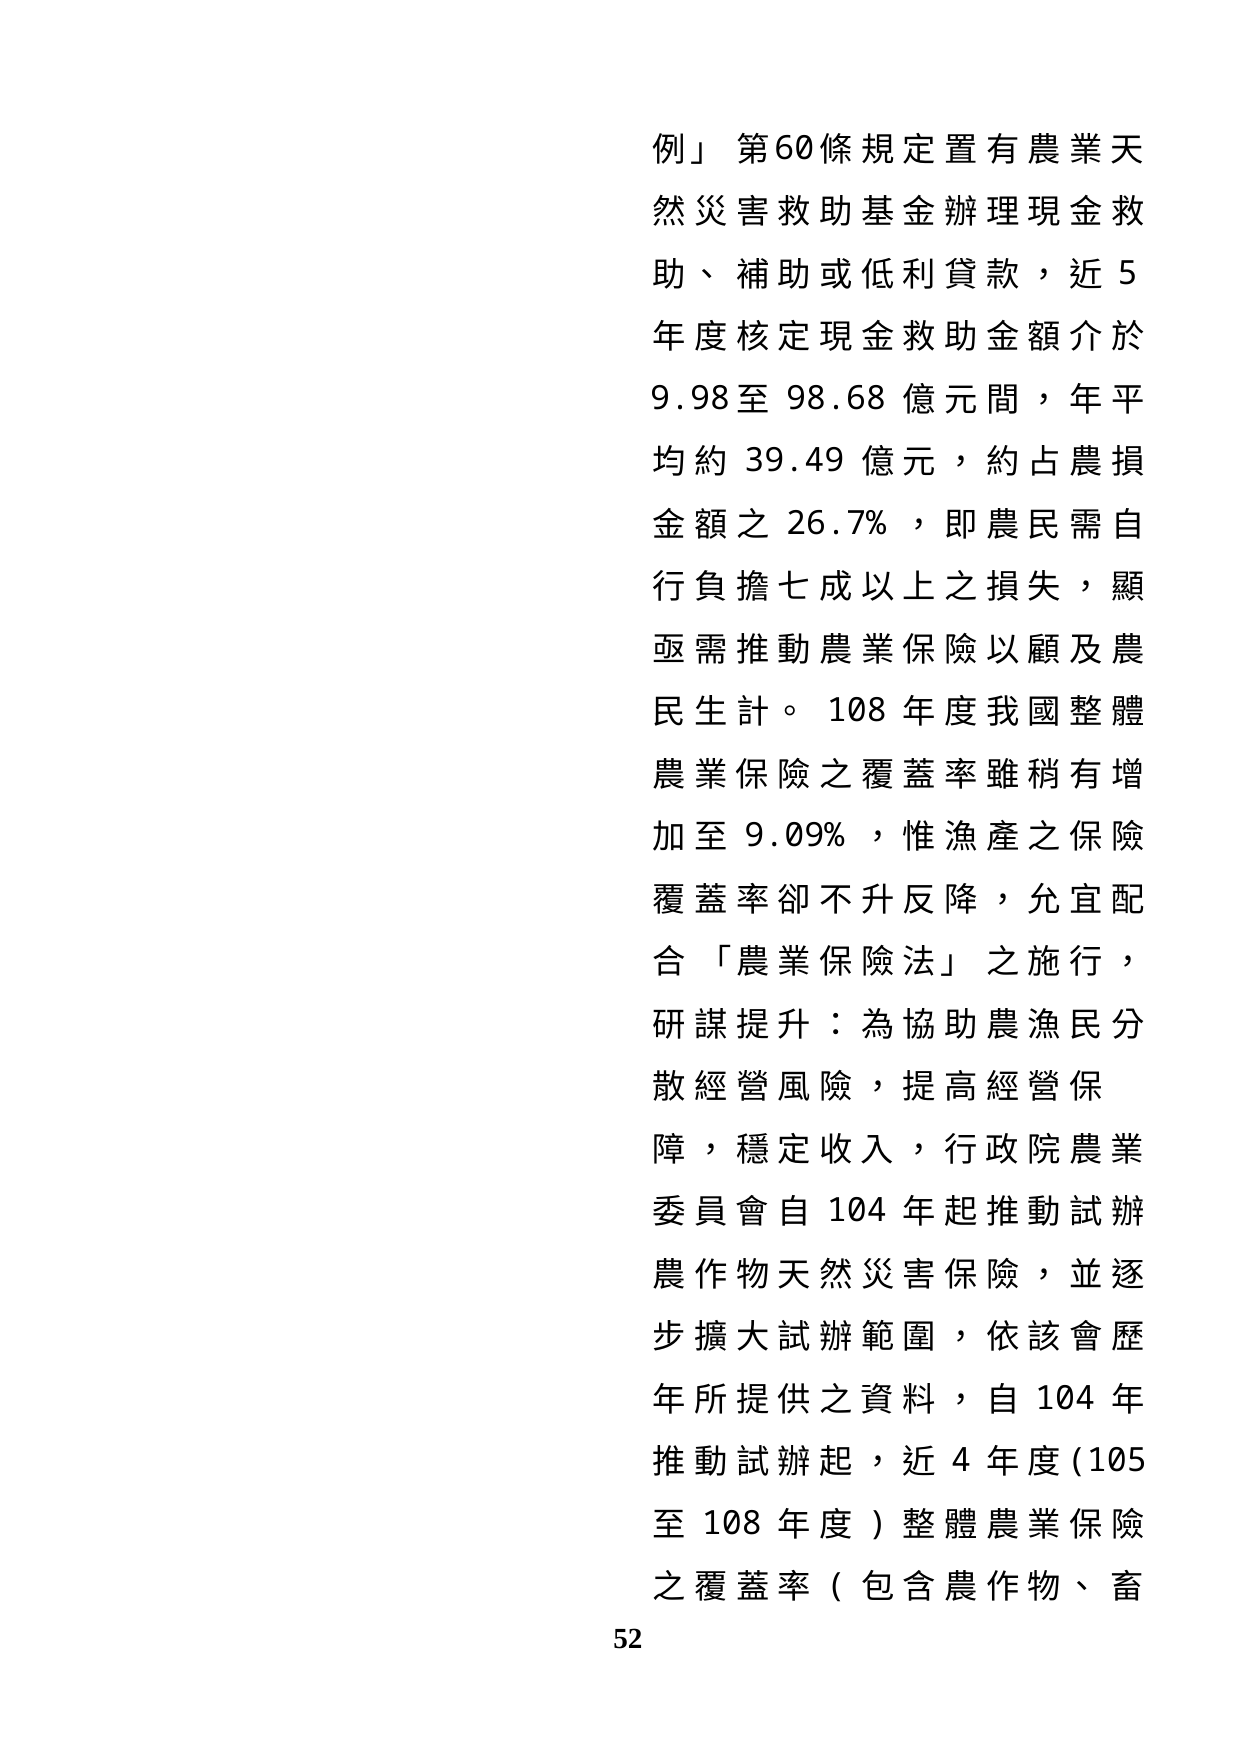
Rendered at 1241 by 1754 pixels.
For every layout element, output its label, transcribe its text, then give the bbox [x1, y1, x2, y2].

list 例」第60條規定置有農業天然災害救助基金辦理現金救助、補助或低利貸款，近5年度核定現金救助金額介於9.98至98.68億元間，年平均約39.49億元，約占農損金額之26.7%，即農民需自行負擔七成以上之損失，顯亟需推動農業保險以顧及農民生計。108年度我國整體農業保險之覆蓋率雖稍有增加至9.09%，惟漁產之保險覆蓋率卻不升反降，允宜配合「農業保險法」之施行，研謀提升：為協助農漁民分散經營風險，提高經營保障，穩定收入，行政院農業委員會自104年起推動試辦農作物天然災害保險，並逐步擴大試辦範圍，依該會歷年所提供之資料，自104年推動試辦起，近4年度(105至108年度)整體農業保險之覆蓋率(包含農作物、畜 [430, 105, 1148, 1605]
